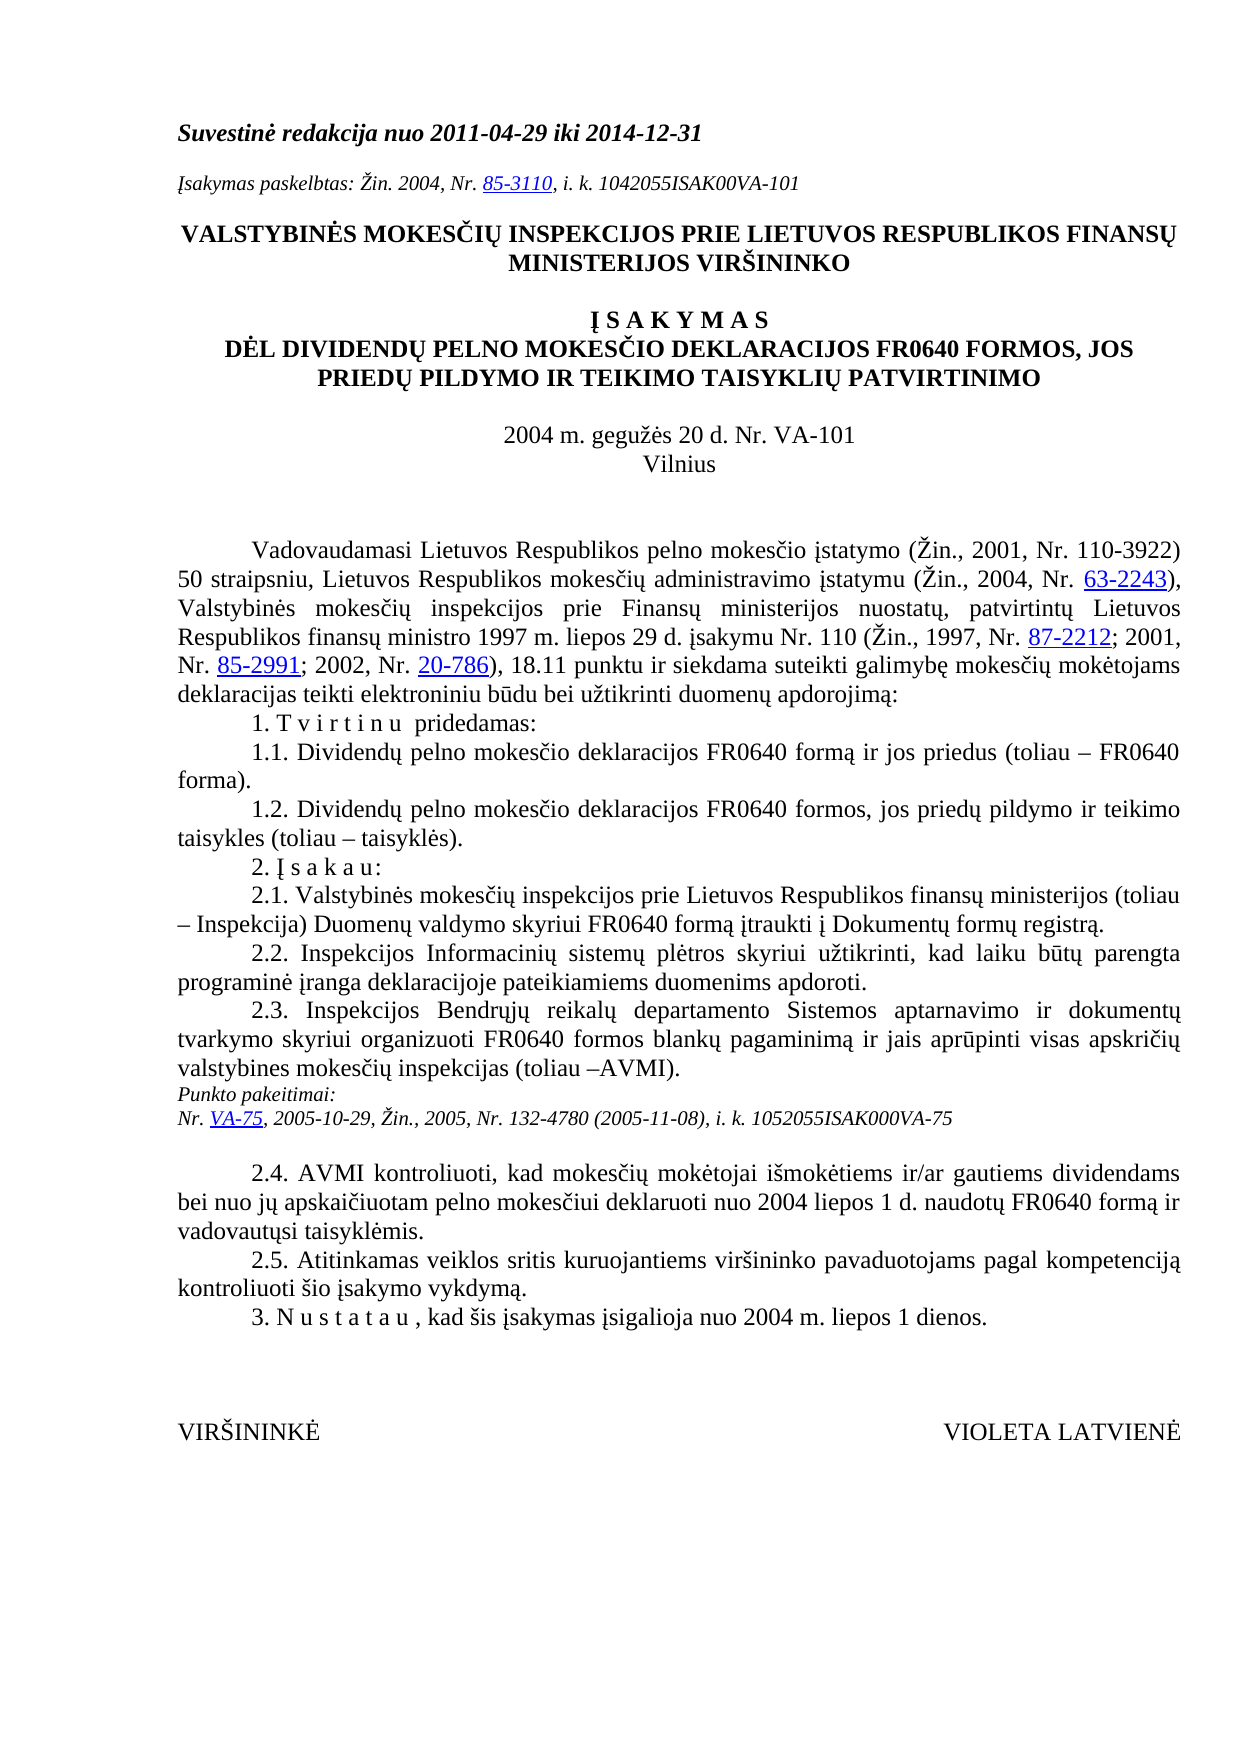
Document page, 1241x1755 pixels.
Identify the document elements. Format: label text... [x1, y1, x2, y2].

text 2004 m. gegužės 20 d. Nr. VA-101 [177, 420, 1181, 449]
text 2.4. AVMI kontroliuoti, kad mokesčių mokėtojai išmokėtiems ir/ar gautiems dividendams bei nuo jų apskaičiuotam pelno mokesčiui deklaruoti nuo 2004 liepos 1 d. naudotų FR0640 formą ir vadovautųsi taisyklėmis. [177, 1158, 1181, 1245]
text Nr. VA-75, 2005-10-29, Žin., 2005, Nr. 132-4780 (2005-11-08), i. k. 1052055ISAK000VA-75 [177, 1106, 1181, 1130]
text VALSTYBINĖS MOKESČIŲ INSPEKCIJOS PRIE LIETUVOS RESPUBLIKOS FINANSŲ MINISTERIJOS VIRŠININKO [177, 219, 1181, 277]
text 1. Tvirtinu pridedamas: [177, 708, 1181, 737]
text 3. Nustatau, kad šis įsakymas įsigalioja nuo 2004 m. liepos 1 dienos. [177, 1302, 1181, 1331]
text Įsakymas paskelbtas: Žin. 2004, Nr. 85-3110, i. k. 1042055ISAK00VA-101 [177, 171, 1181, 195]
text Punkto pakeitimai: [177, 1082, 1181, 1106]
text Į S A K Y M A S [177, 305, 1181, 334]
text 2.2. Inspekcijos Informacinių sistemų plėtros skyriui užtikrinti, kad laiku būtų parengta programinė įranga deklaracijoje pateikiamiems duomenims apdoroti. [177, 938, 1181, 995]
text Vilnius [177, 449, 1181, 478]
text 2.5. Atitinkamas veiklos sritis kuruojantiems viršininko pavaduotojams pagal kompetenciją kontroliuoti šio įsakymo vykdymą. [177, 1245, 1181, 1302]
text 2.3. Inspekcijos Bendrųjų reikalų departamento Sistemos aptarnavimo ir dokumentų tvarkymo skyriui organizuoti FR0640 formos blankų pagaminimą ir jais aprūpinti visas apskričių valstybines mokesčių inspekcijas (toliau –AVMI). [177, 995, 1181, 1082]
text 1.2. Dividendų pelno mokesčio deklaracijos FR0640 formos, jos priedų pildymo ir teikimo taisykles (toliau – taisyklės). [177, 794, 1181, 852]
text 2.1. Valstybinės mokesčių inspekcijos prie Lietuvos Respublikos finansų ministerijos (toliau – Inspekcija) Duomenų valdymo skyriui FR0640 formą įtraukti į Dokumentų formų registrą. [177, 880, 1181, 938]
text Suvestinė redakcija nuo 2011-04-29 iki 2014-12-31 [177, 118, 1181, 147]
text 2. Įsakau: [177, 852, 1181, 880]
text DĖL DIVIDENDŲ PELNO MOKESČIO DEKLARACIJOS FR0640 FORMOS, JOS PRIEDŲ PILDYMO IR TEIKIMO TAISYKLIŲ PATVIRTINIMO [177, 334, 1181, 392]
text Viršininkė Violeta Latvienė [177, 1417, 1181, 1446]
text 1.1. Dividendų pelno mokesčio deklaracijos FR0640 formą ir jos priedus (toliau – FR0640 forma). [177, 737, 1181, 794]
text Vadovaudamasi Lietuvos Respublikos pelno mokesčio įstatymo (Žin., 2001, Nr. 110-3922) 50 straipsniu, Lietuvos Respublikos mokesčių administravimo įstatymu (Žin., 2004, Nr. 63-2243), Valstybinės mokesčių inspekcijos prie Finansų ministerijos nuostatų, patvirtintų Lietuvos Respublikos finansų ministro 1997 m. liepos 29 d. įsakymu Nr. 110 (Žin., 1997, Nr. 87-2212; 2001, Nr. 85-2991; 2002, Nr. 20-786), 18.11 punktu ir siekdama suteikti galimybę mokesčių mokėtojams deklaracijas teikti elektroniniu būdu bei užtikrinti duomenų apdorojimą: [177, 535, 1181, 708]
